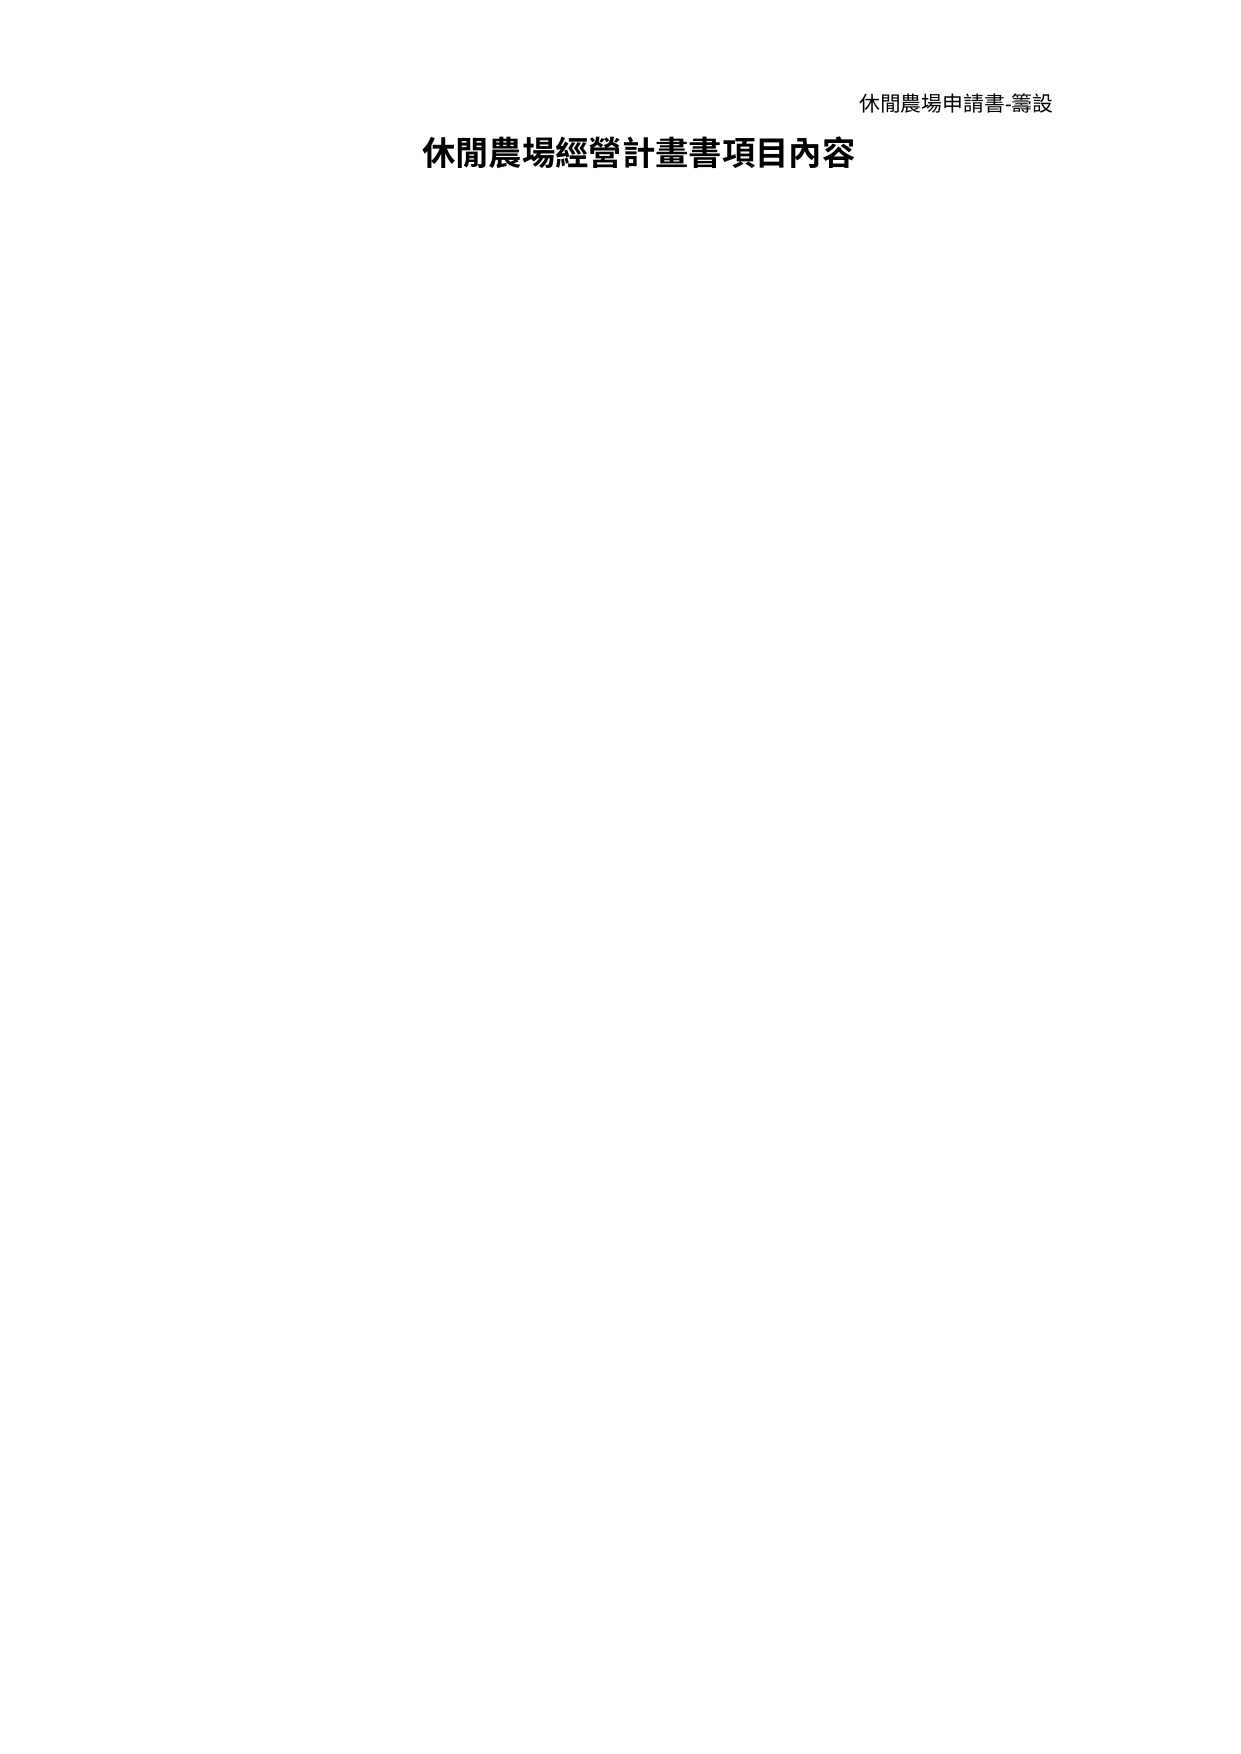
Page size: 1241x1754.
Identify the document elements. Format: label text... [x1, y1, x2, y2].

text 休閒農場經營計畫書項目內容 [224, 127, 1053, 175]
